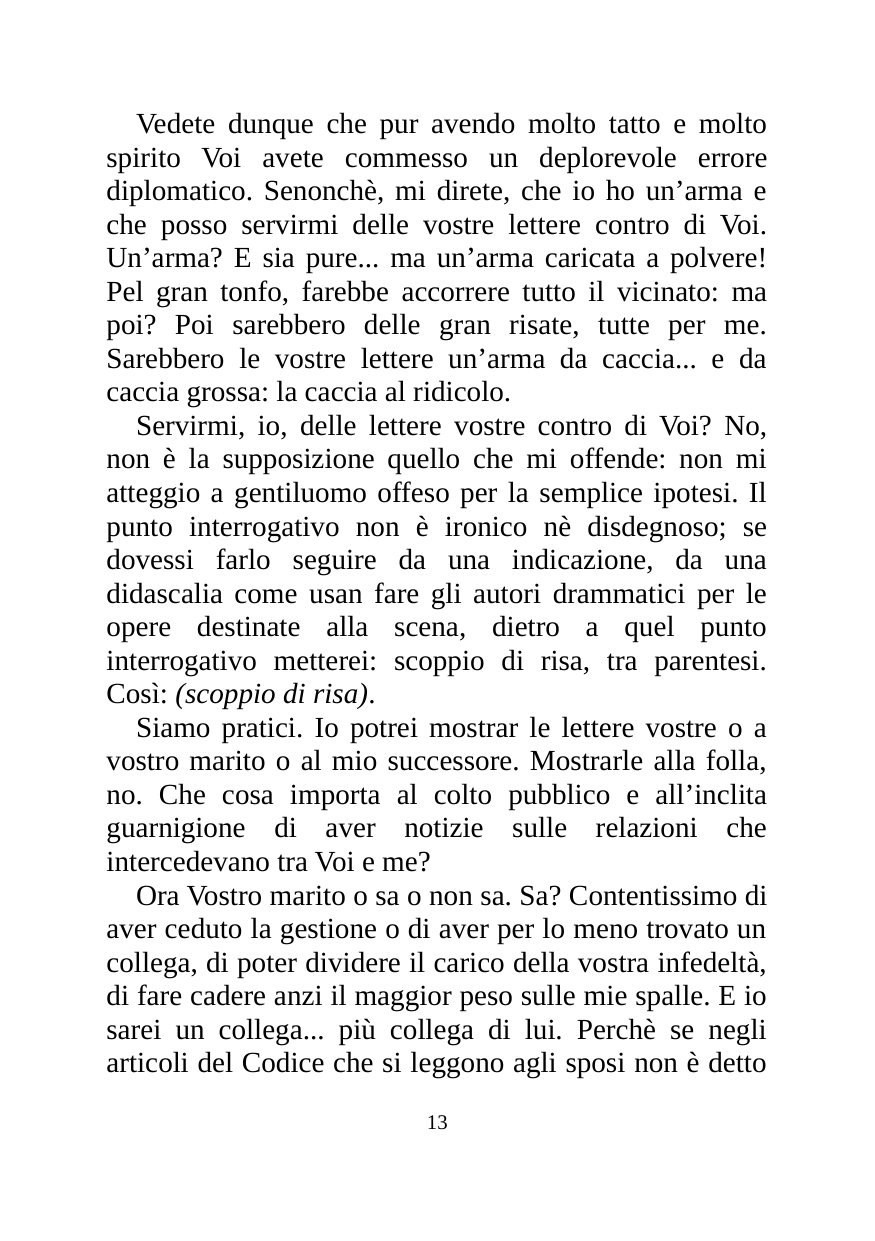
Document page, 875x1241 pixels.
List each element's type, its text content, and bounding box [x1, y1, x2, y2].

text Ora Vostro marito o sa o non sa. Sa? Contentissimo di aver ceduto la gestione o di aver per lo meno trovato un collega, di poter dividere il carico della vostra infedeltà, di fare cadere anzi il maggior peso sulle mie spalle. E io sarei un collega... più collega di lui. Perchè se negli articoli del Codice che si leggono agli sposi non è detto [106, 878, 768, 1079]
text Servirmi, io, delle lettere vostre contro di Voi? No, non è la supposizione quello che mi offende: non mi atteggio a gentiluomo offeso per la semplice ipotesi. Il punto interrogativo non è ironico nè disdegnoso; se dovessi farlo seguire da una indicazione, da una didascalia come usan fare gli autori drammatici per le opere destinate alla scena, dietro a quel punto interrogativo metterei: scoppio di risa, tra parentesi. Così: (scoppio di risa). [106, 408, 768, 710]
text Vedete dunque che pur avendo molto tatto e molto spirito Voi avete commesso un deplorevole errore diplomatico. Senonchè, mi direte, che io ho un’arma e che posso servirmi delle vostre lettere contro di Voi. Un’arma? E sia pure... ma un’arma caricata a polvere! Pel gran tonfo, farebbe accorrere tutto il vicinato: ma poi? Poi sarebbero delle gran risate, tutte per me. Sarebbero le vostre lettere un’arma da caccia... e da caccia grossa: la caccia al ridicolo. [106, 106, 768, 408]
text Siamo pratici. Io potrei mostrar le lettere vostre o a vostro marito o al mio successore. Mostrarle alla folla, no. Che cosa importa al colto pubblico e all’inclita guarnigione di aver notizie sulle relazioni che intercedevano tra Voi e me? [106, 710, 768, 878]
